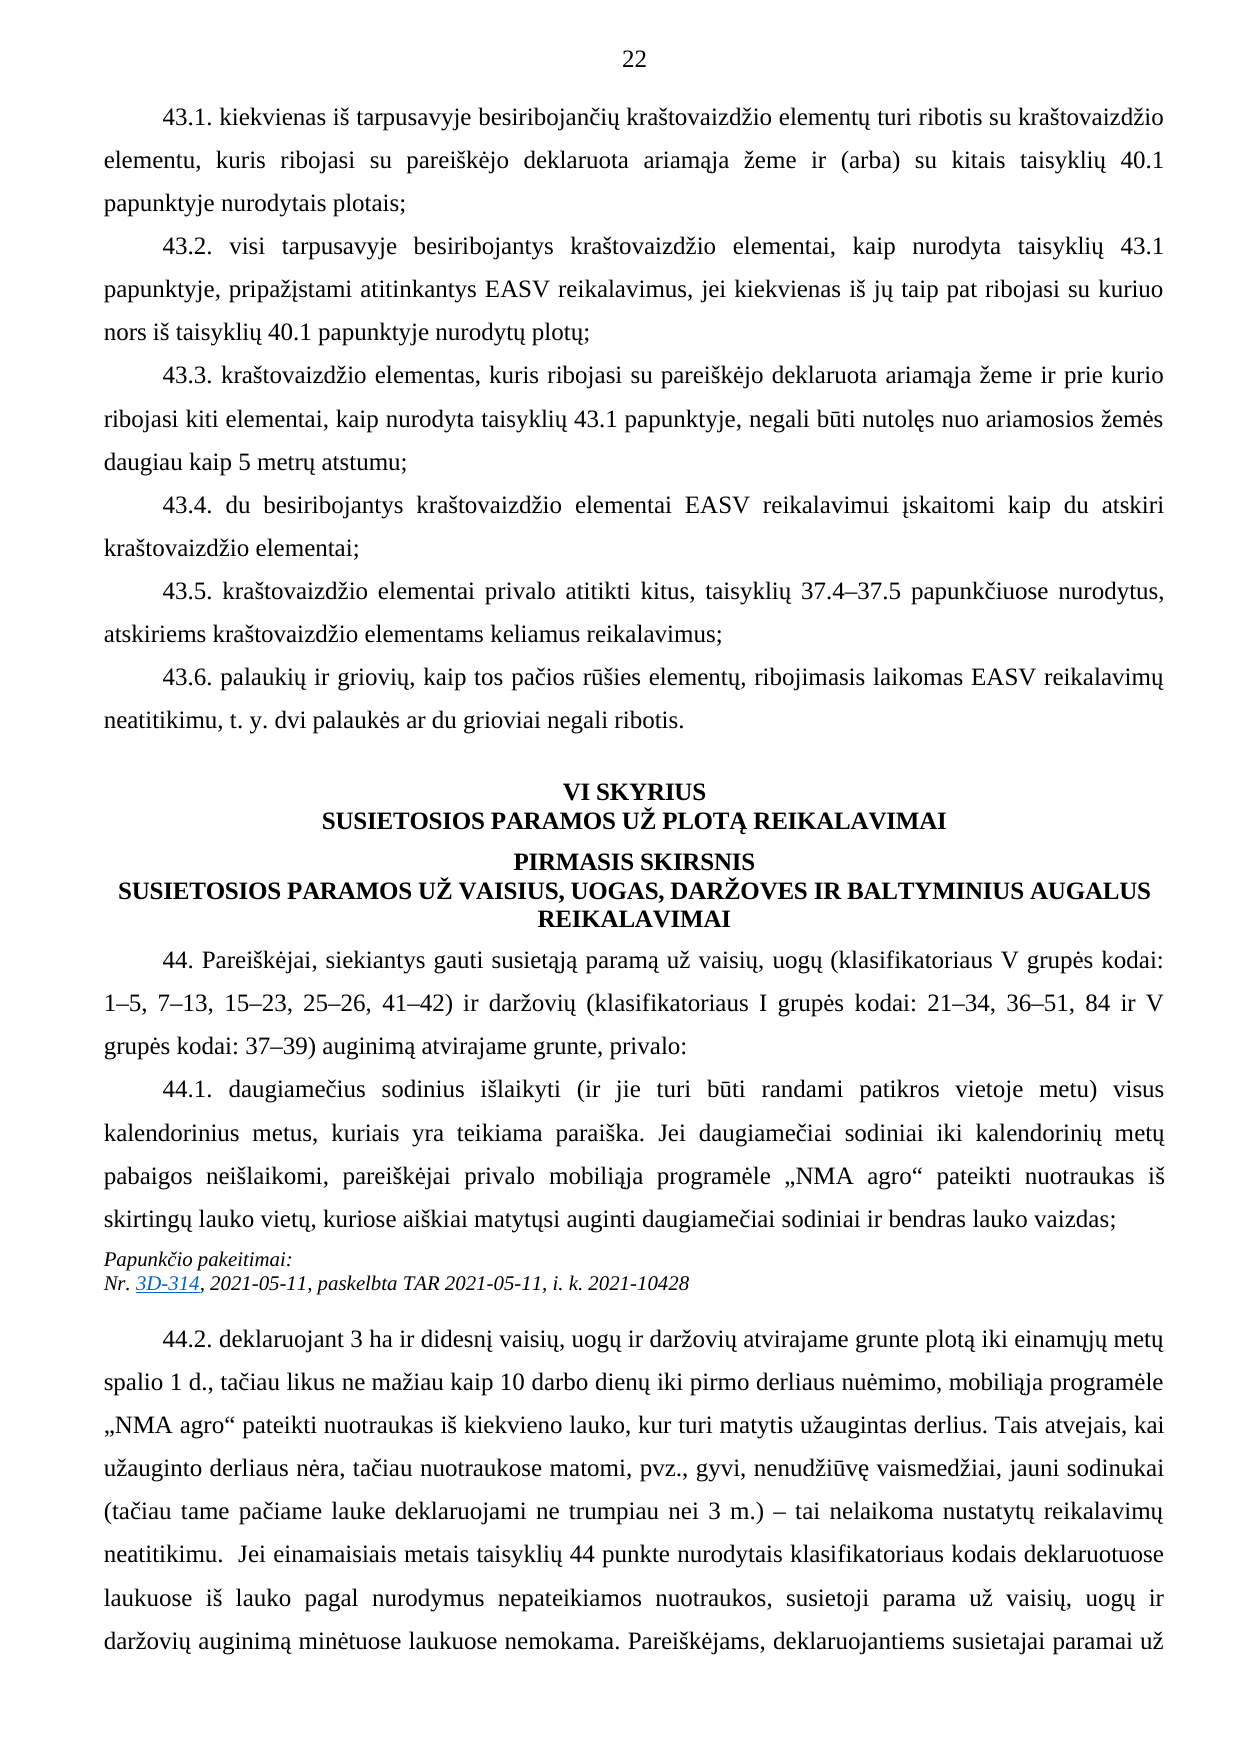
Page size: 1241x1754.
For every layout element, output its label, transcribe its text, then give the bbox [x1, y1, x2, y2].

text 44. Pareiškėjai, siekiantys gauti susietąją paramą už vaisių, uogų (klasifikatoriaus V grupės kodai: 1–5, 7–13, 15–23, 25–26, 41–42) ir daržovių (klasifikatoriaus I grupės kodai: 21–34, 36–51, 84 ir V grupės kodai: 37–39) auginimą atvirajame grunte, privalo: [103, 945, 1165, 1060]
text PIRMASIS SKIRSNIS [103, 847, 1165, 876]
text SUSIETOSIOS PARAMOS UŽ VAISIUS, UOGAS, DARŽOVES IR BALTYMINIUS AUGALUS REIKALAVIMAI [103, 876, 1165, 933]
text 44.1. daugiamečius sodinius išlaikyti (ir jie turi būti randami patikros vietoje metu) visus kalendorinius metus, kuriais yra teikiama paraiška. Jei daugiamečiai sodiniai iki kalendorinių metų pabaigos neišlaikomi, pareiškėjai privalo mobiliąja programėle „NMA agro“ pateikti nuotraukas iš skirtingų lauko vietų, kuriose aiškiai matytųsi auginti daugiamečiai sodiniai ir bendras lauko vaizdas; [103, 1074, 1165, 1233]
text 43.1. kiekvienas iš tarpusavyje besiribojančių kraštovaizdžio elementų turi ribotis su kraštovaizdžio elementu, kuris ribojasi su pareiškėjo deklaruota ariamąja žeme ir (arba) su kitais taisyklių 40.1 papunktyje nurodytais plotais; [103, 102, 1165, 217]
text 43.6. palaukių ir griovių, kaip tos pačios rūšies elementų, ribojimasis laikomas EASV reikalavimų neatitikimu, t. y. dvi palaukės ar du grioviai negali ribotis. [103, 662, 1165, 734]
text 43.2. visi tarpusavyje besiribojantys kraštovaizdžio elementai, kaip nurodyta taisyklių 43.1 papunktyje, pripažįstami atitinkantys EASV reikalavimus, jei kiekvienas iš jų taip pat ribojasi su kuriuo nors iš taisyklių 40.1 papunktyje nurodytų plotų; [103, 231, 1165, 346]
text 44.2. deklaruojant 3 ha ir didesnį vaisių, uogų ir daržovių atvirajame grunte plotą iki einamųjų metų spalio 1 d., tačiau likus ne mažiau kaip 10 darbo dienų iki pirmo derliaus nuėmimo, mobiliąja programėle „NMA agro“ pateikti nuotraukas iš kiekvieno lauko, kur turi matytis užaugintas derlius. Tais atvejais, kai užauginto derliaus nėra, tačiau nuotraukose matomi, pvz., gyvi, nenudžiūvę vaismedžiai, jauni sodinukai (tačiau tame pačiame lauke deklaruojami ne trumpiau nei 3 m.) – tai nelaikoma nustatytų reikalavimų neatitikimu. Jei einamaisiais metais taisyklių 44 punkte nurodytais klasifikatoriaus kodais deklaruotuose laukuose iš lauko pagal nurodymus nepateikiamos nuotraukos, susietoji parama už vaisių, uogų ir daržovių auginimą minėtuose laukuose nemokama. Pareiškėjams, deklaruojantiems susietajai paramai už [103, 1324, 1165, 1654]
text 43.5. kraštovaizdžio elementai privalo atitikti kitus, taisyklių 37.4–37.5 papunkčiuose nurodytus, atskiriems kraštovaizdžio elementams keliamus reikalavimus; [103, 576, 1165, 648]
text VI SKYRIUS [103, 777, 1165, 806]
text SUSIETOSIOS PARAMOS UŽ PLOTĄ REIKALAVIMAI [103, 806, 1165, 835]
text 43.4. du besiribojantys kraštovaizdžio elementai EASV reikalavimui įskaitomi kaip du atskiri kraštovaizdžio elementai; [103, 490, 1165, 562]
text Nr. 3D-314, 2021-05-11, paskelbta TAR 2021-05-11, i. k. 2021-10428 [103, 1271, 1165, 1295]
text Papunkčio pakeitimai: [103, 1247, 1165, 1271]
text 43.3. kraštovaizdžio elementas, kuris ribojasi su pareiškėjo deklaruota ariamąja žeme ir prie kurio ribojasi kiti elementai, kaip nurodyta taisyklių 43.1 papunktyje, negali būti nutolęs nuo ariamosios žemės daugiau kaip 5 metrų atstumu; [103, 361, 1165, 476]
